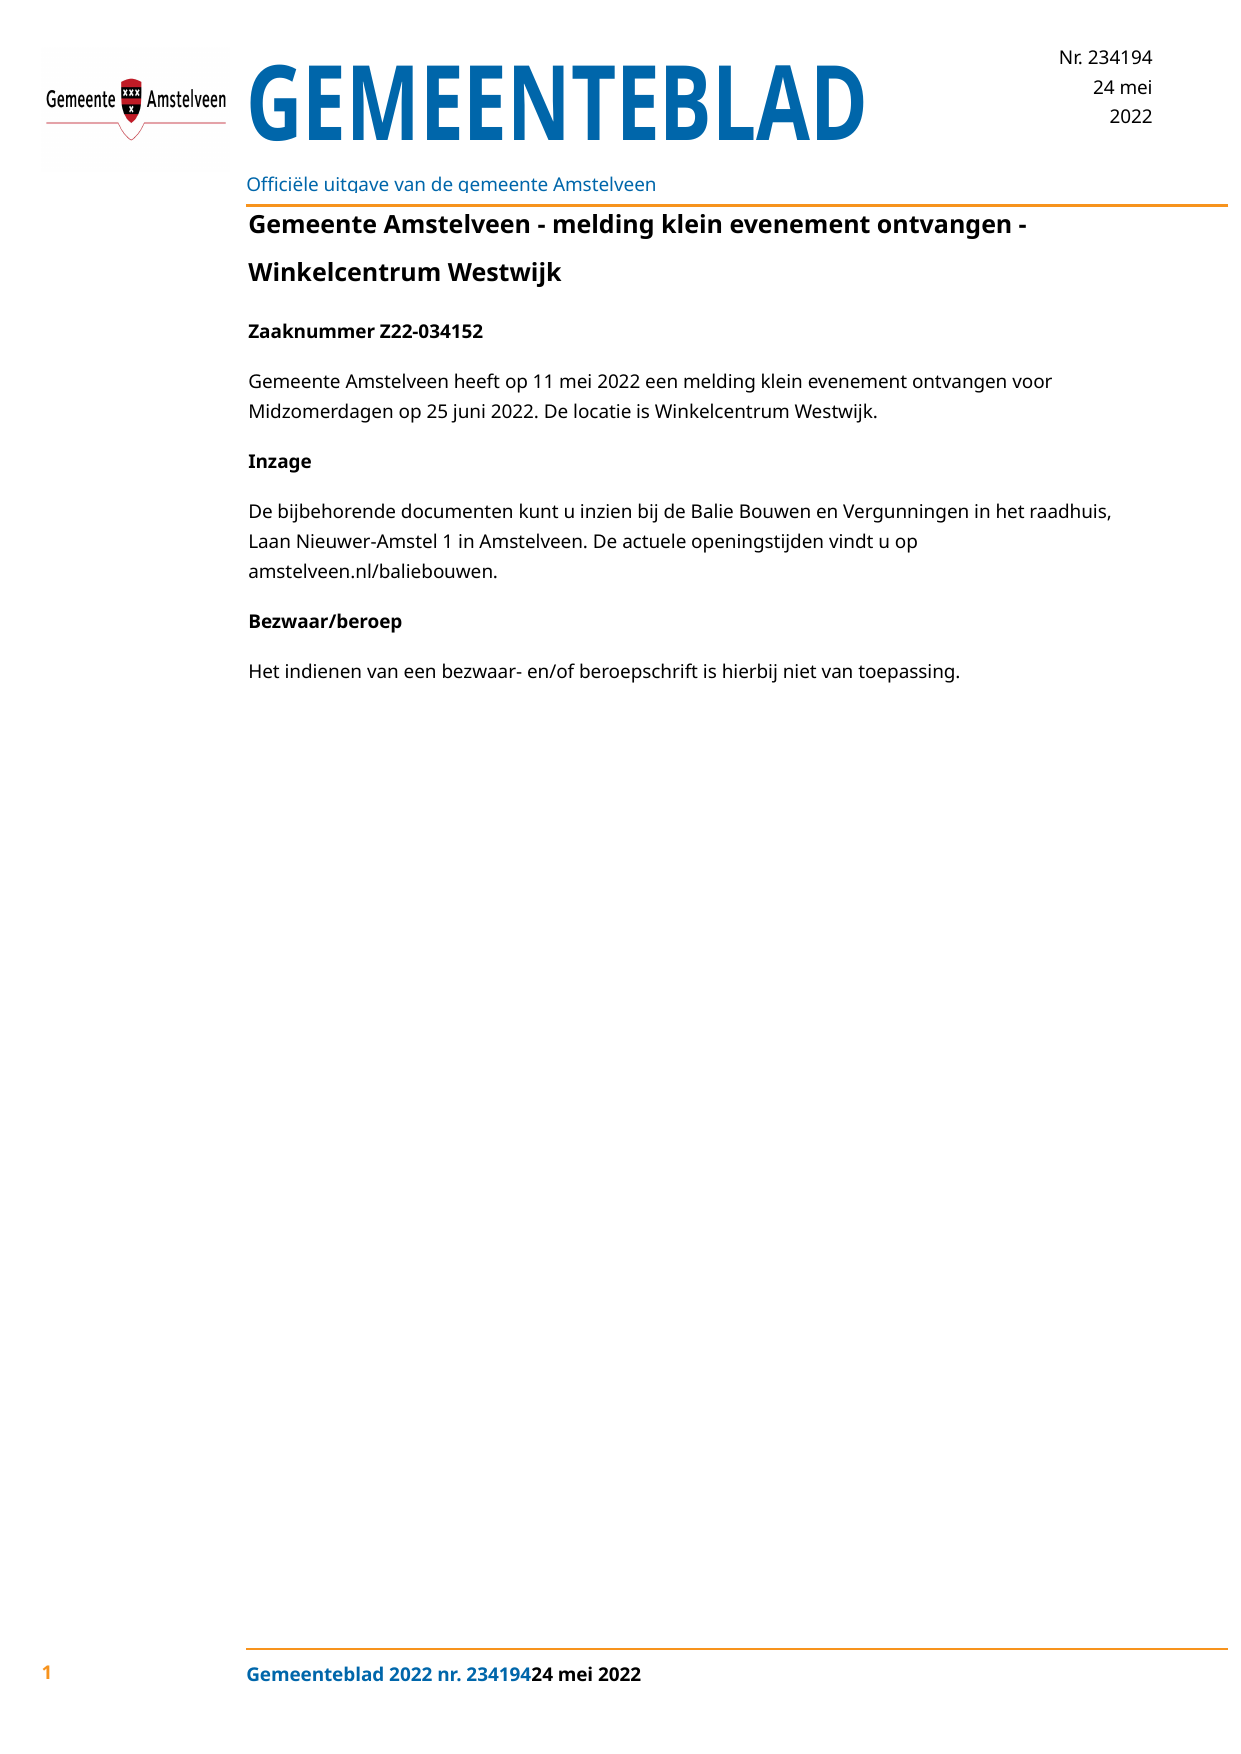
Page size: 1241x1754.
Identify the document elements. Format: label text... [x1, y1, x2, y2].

text Bezwaar/beroep [248, 608, 1152, 634]
picture [41, 47, 231, 172]
text Zaaknummer Z22-034152 [248, 318, 1152, 344]
text Het indienen van een bezwaar- en/of beroepschrift is hierbij niet van toepassing. [248, 659, 1152, 684]
text Inzage [248, 448, 1152, 474]
text Gemeente Amstelveen heeft op 11 mei 2022 een melding klein evenement ontvangen voor Midzomerdagen op 25 juni 2022. De locatie is Winkelcentrum Westwijk. [248, 368, 1152, 424]
text Gemeente Amstelveen - melding klein evenement ontvangen - Winkelcentrum Westwijk [248, 207, 1152, 288]
text De bijbehorende documenten kunt u inzien bij de Balie Bouwen en Vergunningen in het raadhuis, Laan Nieuwer-Amstel 1 in Amstelveen. De actuele openingstijden vindt u op amstelveen.nl/baliebouwen. [248, 499, 1152, 584]
